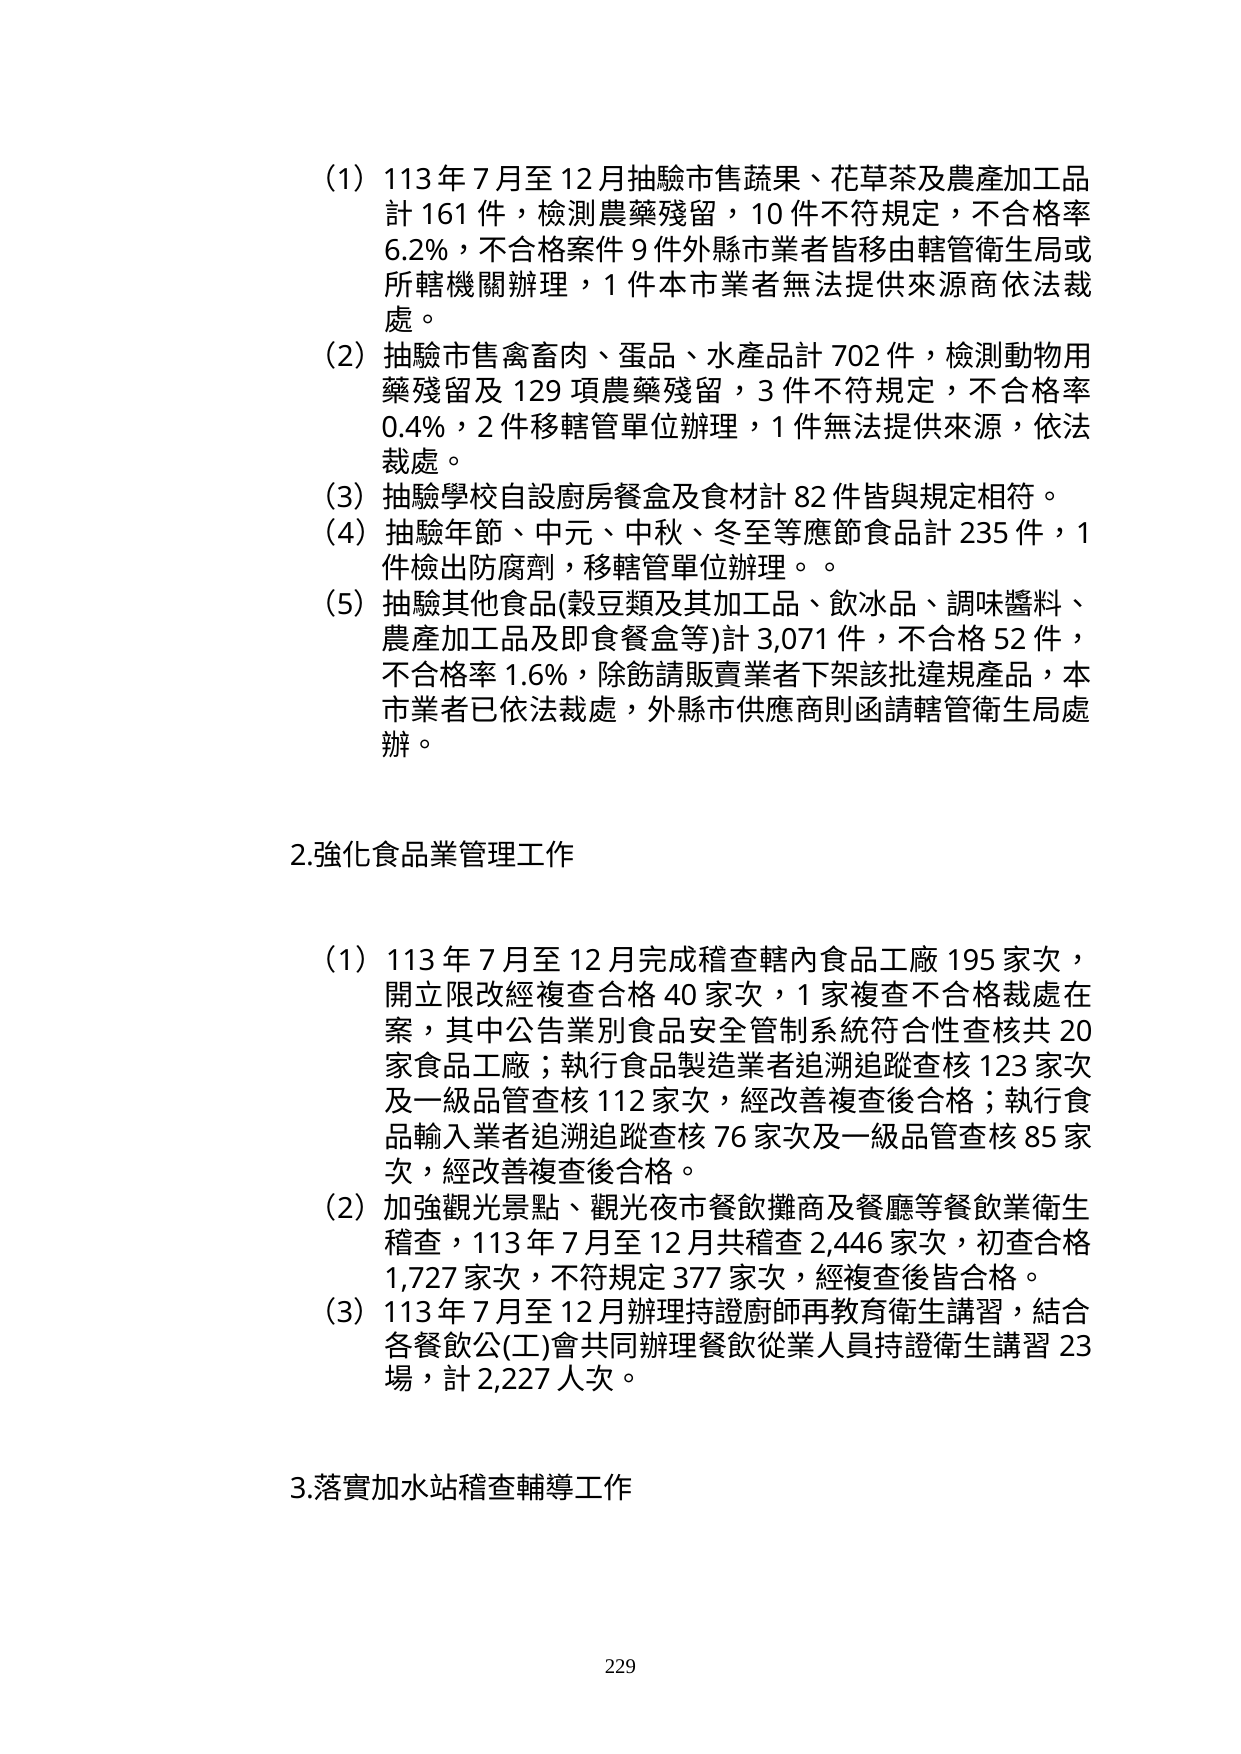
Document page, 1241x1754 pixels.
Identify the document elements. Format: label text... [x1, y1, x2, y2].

text （4）抽驗年節、中元、中秋、冬至等應節食品計235件，1件檢出防腐劑，移轄管單位辦理。。 [307, 515, 1092, 586]
text （3）113年7月至12月辦理持證廚師再教育衛生講習，結合各餐飲公(工)會共同辦理餐飲從業人員持證衛生講習23場，計2,227人次。 [307, 1296, 1092, 1396]
text （2）抽驗市售禽畜肉、蛋品、水產品計702件，檢測動物用藥殘留及129項農藥殘留，3件不符規定，不合格率0.4%，2件移轄管單位辦理，1件無法提供來源，依法裁處。 [307, 338, 1092, 479]
text 2.強化食品業管理工作 [289, 763, 1092, 942]
text 3.落實加水站稽查輔導工作 [289, 1396, 1092, 1575]
text （2）加強觀光景點、觀光夜市餐飲攤商及餐廳等餐飲業衛生稽查，113年7月至12月共稽查2,446家次，初查合格1,727家次，不符規定377家次，經複查後皆合格。 [307, 1190, 1092, 1296]
text （1）113年7月至12月完成稽查轄內食品工廠195家次，開立限改經複查合格40家次，1家複查不合格裁處在案，其中公告業別食品安全管制系統符合性查核共20家食品工廠；執行食品製造業者追溯追蹤查核123家次及一級品管查核112家次，經改善複查後合格；執行食品輸入業者追溯追蹤查核76家次及一級品管查核85家次，經改善複查後合格。 [307, 942, 1092, 1190]
text （3）抽驗學校自設廚房餐盒及食材計82件皆與規定相符。 [307, 479, 1092, 515]
text （1）113年7月至12月抽驗市售蔬果、花草茶及農產加工品計161件，檢測農藥殘留，10件不符規定，不合格率6.2%，不合格案件9件外縣市業者皆移由轄管衛生局或所轄機關辦理，1件本市業者無法提供來源商依法裁處。 [307, 161, 1092, 338]
text （5）抽驗其他食品(穀豆類及其加工品、飲冰品、調味醬料、農產加工品及即食餐盒等)計3,071件，不合格52件，不合格率1.6%，除飭請販賣業者下架該批違規產品，本市業者已依法裁處，外縣市供應商則函請轄管衛生局處辦。 [307, 586, 1092, 763]
